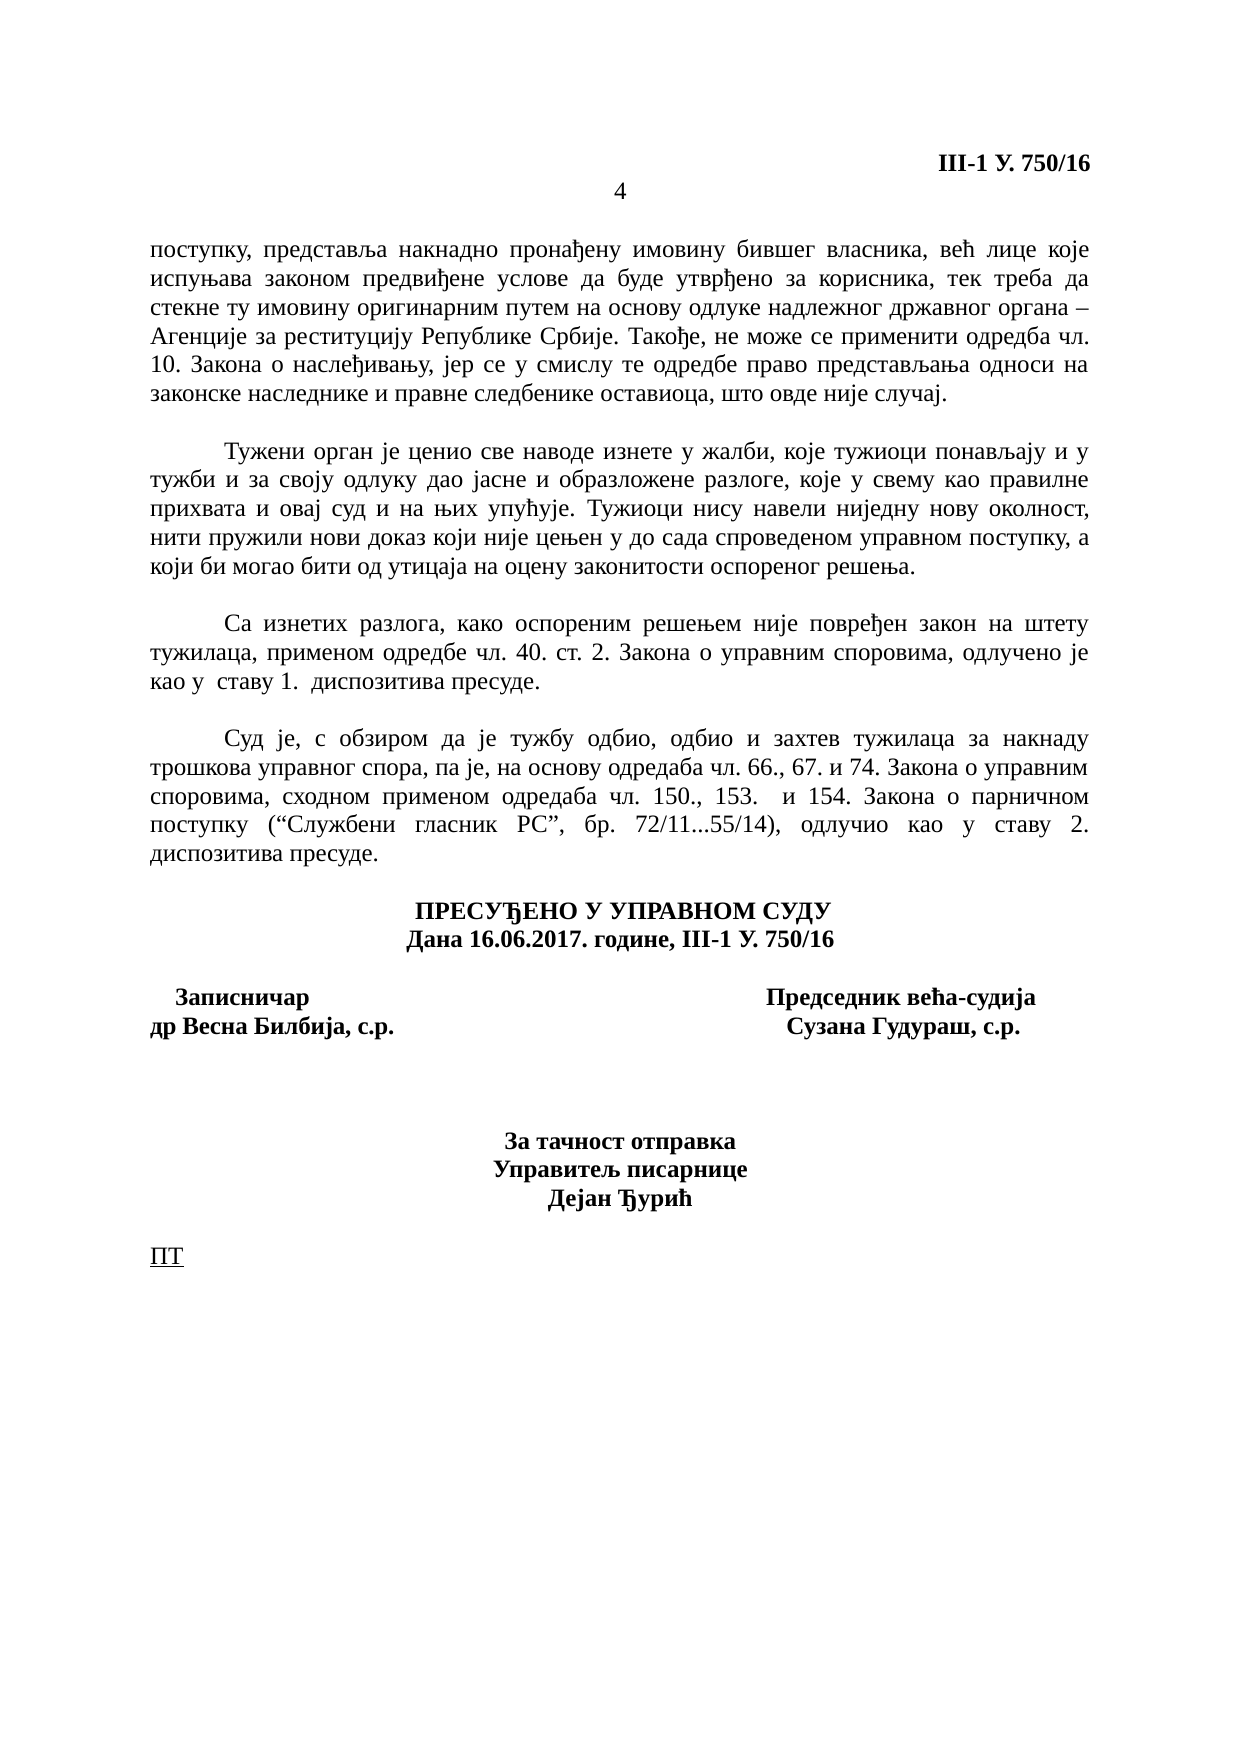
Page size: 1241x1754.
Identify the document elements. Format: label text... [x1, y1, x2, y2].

text За тачност отправка [150, 1126, 1090, 1154]
text др Весна Билбија, с.р. Сузана Гудураш, с.р. [150, 1011, 1090, 1039]
text Тужени орган је ценио све наводе изнете у жалби, које тужиоци понављају и у тужби и за своју одлуку дао јасне и образложене разлоге, које у свему као правилне прихвата и овај суд и на њих упућује. Тужиоци нису навели ниједну нову околност, нити пружили нови доказ који није цењен у до сада спроведеном управном поступку, а који би могао бити од утицаја на оцену законитости оспореног решења. [150, 436, 1090, 579]
text поступку, представља накнадно пронађену имовину бившег власника, већ лице које испуњава законом предвиђене услове да буде утврђено за корисника, тек треба да стекне ту имовину оригинарним путем на основу одлуке надлежног државног органа – Агенције за реституцију Републике Србије. Такође, не може се применити одредба чл. 10. Закона о наслеђивању, јер се у смислу те одредбе право представљања односи на законске наследнике и правне следбенике оставиоца, што овде није случај. [150, 234, 1090, 407]
text Управитељ писарнице [150, 1154, 1090, 1183]
text Записничар Председник већа-судија [150, 982, 1090, 1011]
text Дејан Ђурић [150, 1183, 1090, 1212]
text ПРЕСУЂЕНО У УПРАВНОМ СУДУ [150, 896, 1090, 924]
text Дана 16.06.2017. године, III-1 У. 750/16 [150, 924, 1090, 953]
text Суд је, с обзиром да је тужбу одбио, одбио и захтев тужилаца за накнаду трошкова управног спора, па је, на основу одредаба чл. 66., 67. и 74. Закона о управним споровима, сходном применом одредаба чл. 150., 153. и 154. Закона о парничном поступку (“Службени гласник РС”, бр. 72/11...55/14), одлучио као у ставу 2. диспозитива пресуде. [150, 723, 1090, 867]
text ПТ [150, 1241, 1090, 1269]
text Са изнетих разлога, како оспореним решењем није повређен закон на штету тужилаца, применом одредбе чл. 40. ст. 2. Закона о управним споровима, одлучено је као у ставу 1. диспозитивa пресуде. [150, 608, 1090, 694]
